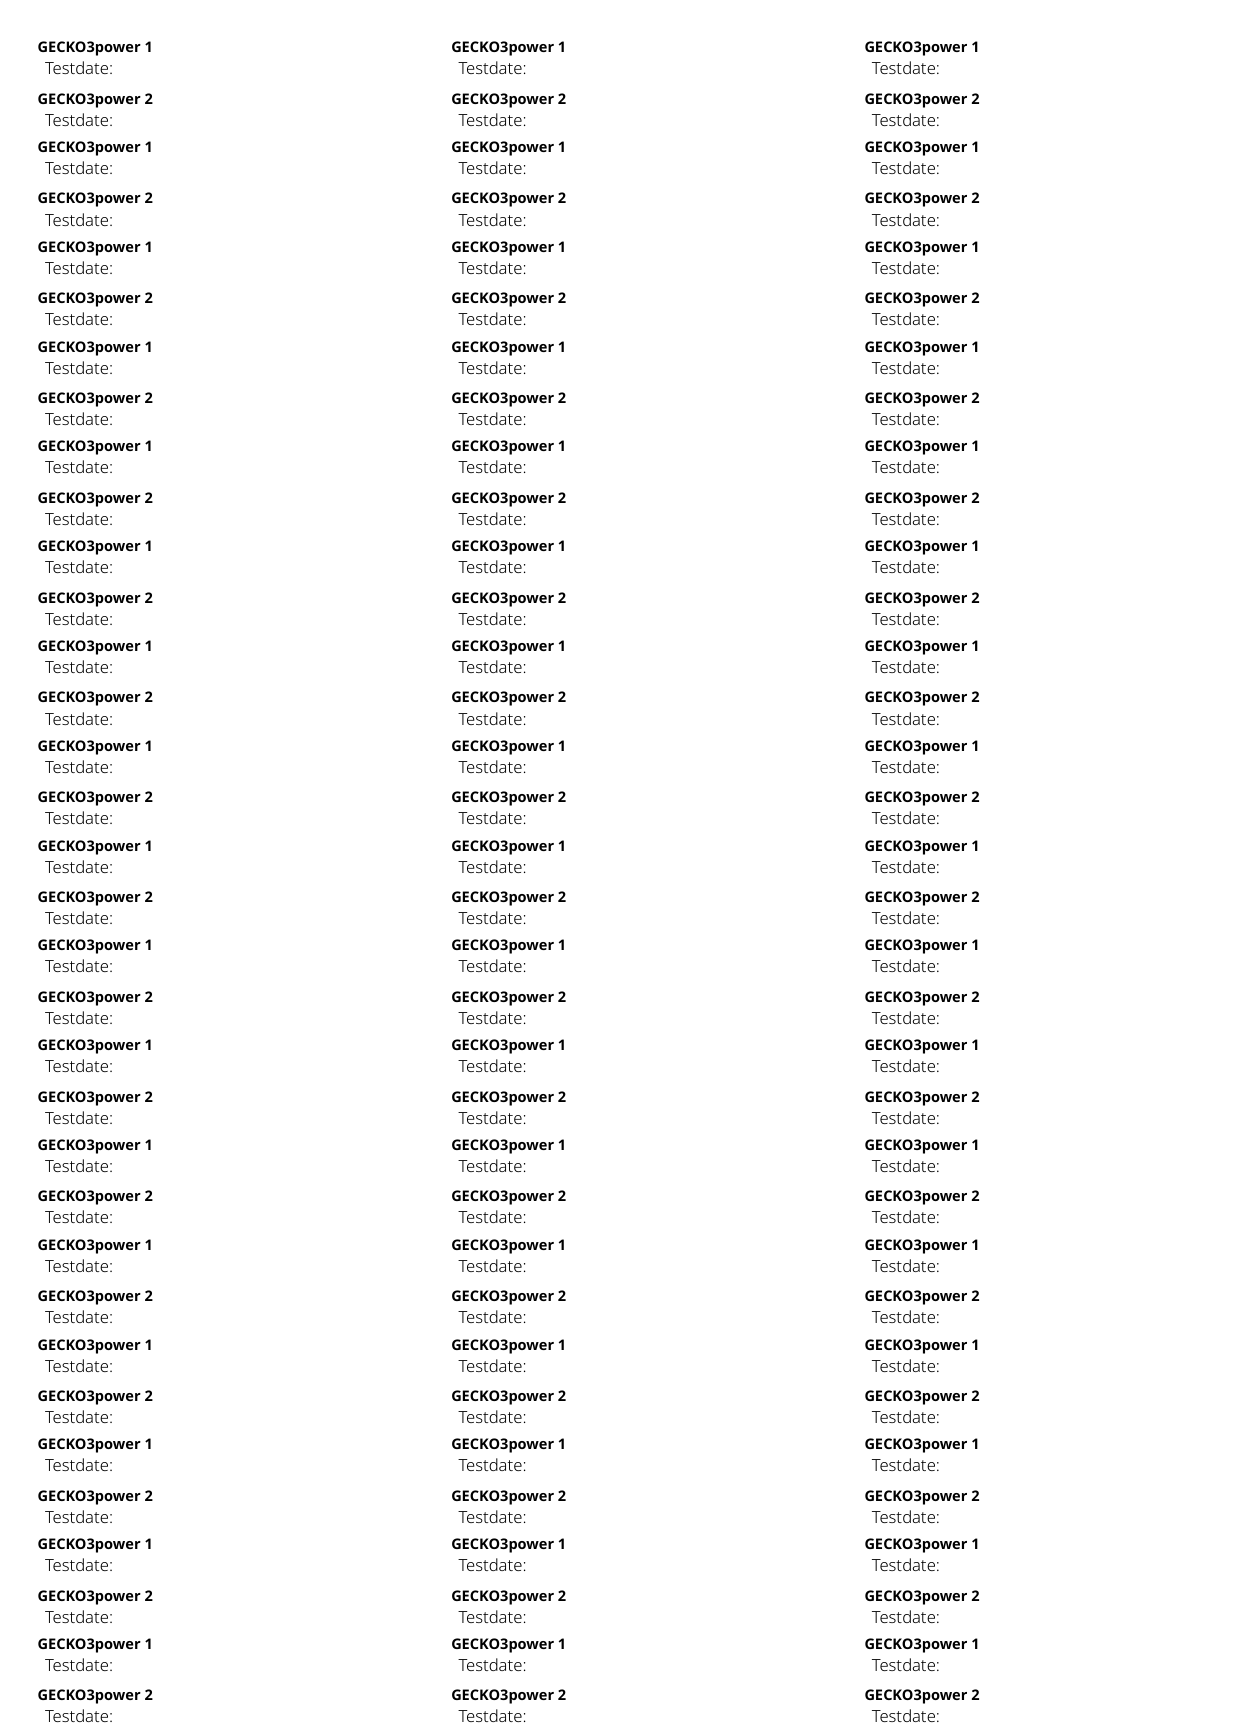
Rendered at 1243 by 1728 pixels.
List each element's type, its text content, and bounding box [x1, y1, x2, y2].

subtitle GECKO3power 2 [451, 1486, 827, 1506]
text Testdate: [872, 1454, 1240, 1477]
subtitle GECKO3power 1 [451, 835, 827, 855]
subtitle GECKO3power 2 [451, 687, 827, 707]
text Testdate: [872, 257, 1240, 279]
text Testdate: [45, 108, 413, 128]
subtitle GECKO3power 1 [864, 935, 1240, 955]
subtitle GECKO3power 2 [37, 388, 413, 408]
subtitle GECKO3power 2 [37, 1386, 413, 1406]
subtitle GECKO3power 1 [37, 1035, 413, 1055]
subtitle GECKO3power 2 [37, 1286, 413, 1306]
text Testdate: [872, 1007, 1240, 1026]
subtitle GECKO3power 1 [451, 636, 827, 656]
text Testdate: [458, 707, 827, 727]
text Testdate: [458, 607, 827, 627]
subtitle GECKO3power 1 [864, 1434, 1240, 1454]
text Testdate: [458, 508, 827, 527]
subtitle GECKO3power 2 [451, 88, 827, 108]
text Testdate: [872, 707, 1240, 727]
text Testdate: [872, 157, 1240, 179]
subtitle GECKO3power 2 [864, 488, 1240, 508]
text Testdate: [45, 456, 413, 479]
text Testdate: [458, 1354, 827, 1377]
text Testdate: [872, 1055, 1240, 1078]
subtitle GECKO3power 2 [37, 488, 413, 508]
subtitle GECKO3power 2 [864, 687, 1240, 707]
subtitle GECKO3power 1 [451, 137, 827, 157]
text Testdate: [458, 756, 827, 778]
subtitle GECKO3power 1 [864, 436, 1240, 456]
subtitle GECKO3power 2 [451, 488, 827, 508]
subtitle GECKO3power 2 [451, 288, 827, 308]
text Testdate: [458, 356, 827, 379]
subtitle GECKO3power 2 [37, 288, 413, 308]
subtitle GECKO3power 2 [451, 188, 827, 208]
subtitle GECKO3power 1 [451, 436, 827, 456]
text Testdate: [458, 456, 827, 479]
subtitle GECKO3power 2 [864, 1286, 1240, 1306]
text Testdate: [872, 456, 1240, 479]
text Testdate: [45, 1406, 413, 1425]
text Testdate: [45, 1554, 413, 1577]
subtitle GECKO3power 2 [864, 587, 1240, 607]
subtitle GECKO3power 2 [451, 1286, 827, 1306]
subtitle GECKO3power 2 [451, 987, 827, 1007]
subtitle GECKO3power 1 [451, 1035, 827, 1055]
subtitle GECKO3power 1 [864, 137, 1240, 157]
text Testdate: [458, 1254, 827, 1277]
text Testdate: [45, 208, 413, 228]
text Testdate: [45, 508, 413, 527]
subtitle GECKO3power 2 [451, 1086, 827, 1106]
text Testdate: [872, 108, 1240, 128]
subtitle GECKO3power 1 [451, 1534, 827, 1554]
text Testdate: [458, 1206, 827, 1226]
subtitle GECKO3power 1 [451, 336, 827, 356]
subtitle GECKO3power 1 [864, 336, 1240, 356]
text Testdate: [458, 1654, 827, 1676]
text Testdate: [45, 707, 413, 727]
subtitle GECKO3power 1 [864, 1234, 1240, 1254]
text Testdate: [458, 1055, 827, 1078]
subtitle GECKO3power 1 [451, 37, 827, 57]
subtitle GECKO3power 1 [864, 835, 1240, 855]
text Testdate: [45, 1354, 413, 1377]
subtitle GECKO3power 2 [864, 1585, 1240, 1605]
text Testdate: [45, 1605, 413, 1625]
text Testdate: [45, 1254, 413, 1277]
text Testdate: [872, 1206, 1240, 1226]
text Testdate: [45, 607, 413, 627]
subtitle GECKO3power 2 [451, 787, 827, 807]
text Testdate: [872, 1554, 1240, 1577]
text Testdate: [872, 607, 1240, 627]
subtitle GECKO3power 2 [37, 887, 413, 907]
text Testdate: [458, 1605, 827, 1625]
text Testdate: [458, 1506, 827, 1525]
text Testdate: [45, 308, 413, 328]
text Testdate: [45, 955, 413, 978]
subtitle GECKO3power 1 [37, 1234, 413, 1254]
text Testdate: [45, 1055, 413, 1078]
subtitle GECKO3power 1 [37, 137, 413, 157]
subtitle GECKO3power 1 [864, 1534, 1240, 1554]
text Testdate: [458, 855, 827, 878]
text Testdate: [458, 108, 827, 128]
text Testdate: [458, 1406, 827, 1425]
text Testdate: [872, 907, 1240, 926]
text Testdate: [458, 1007, 827, 1026]
text Testdate: [458, 208, 827, 228]
subtitle GECKO3power 2 [37, 1086, 413, 1106]
subtitle GECKO3power 1 [864, 1334, 1240, 1354]
subtitle GECKO3power 2 [864, 1486, 1240, 1506]
text Testdate: [458, 556, 827, 579]
subtitle GECKO3power 2 [451, 1186, 827, 1206]
subtitle GECKO3power 1 [37, 1534, 413, 1554]
text Testdate: [45, 1106, 413, 1126]
text Testdate: [872, 1106, 1240, 1126]
subtitle GECKO3power 2 [864, 388, 1240, 408]
subtitle GECKO3power 1 [451, 1135, 827, 1155]
subtitle GECKO3power 1 [864, 636, 1240, 656]
subtitle GECKO3power 2 [864, 1685, 1240, 1705]
subtitle GECKO3power 2 [864, 887, 1240, 907]
subtitle GECKO3power 2 [864, 288, 1240, 308]
text Testdate: [458, 1306, 827, 1326]
text Testdate: [872, 1605, 1240, 1625]
text Testdate: [872, 1654, 1240, 1676]
subtitle GECKO3power 2 [864, 188, 1240, 208]
subtitle GECKO3power 1 [37, 237, 413, 257]
subtitle GECKO3power 2 [37, 787, 413, 807]
text Testdate: [872, 1354, 1240, 1377]
subtitle GECKO3power 1 [37, 636, 413, 656]
text Testdate: [458, 1705, 827, 1725]
subtitle GECKO3power 2 [864, 987, 1240, 1007]
subtitle GECKO3power 1 [451, 935, 827, 955]
text Testdate: [872, 1506, 1240, 1525]
text Testdate: [45, 257, 413, 279]
text Testdate: [872, 756, 1240, 778]
text Testdate: [458, 907, 827, 926]
subtitle GECKO3power 1 [37, 336, 413, 356]
subtitle GECKO3power 1 [37, 736, 413, 756]
text Testdate: [872, 1705, 1240, 1725]
text Testdate: [45, 356, 413, 379]
subtitle GECKO3power 2 [864, 1086, 1240, 1106]
text Testdate: [872, 955, 1240, 978]
text Testdate: [458, 408, 827, 427]
text Testdate: [45, 1454, 413, 1477]
subtitle GECKO3power 2 [37, 1186, 413, 1206]
subtitle GECKO3power 1 [451, 536, 827, 556]
text Testdate: [458, 57, 827, 80]
subtitle GECKO3power 2 [451, 887, 827, 907]
text Testdate: [872, 308, 1240, 328]
text Testdate: [45, 157, 413, 179]
subtitle GECKO3power 1 [37, 536, 413, 556]
subtitle GECKO3power 1 [451, 1634, 827, 1654]
text Testdate: [458, 1454, 827, 1477]
text Testdate: [458, 1554, 827, 1577]
text Testdate: [872, 208, 1240, 228]
subtitle GECKO3power 1 [864, 1135, 1240, 1155]
subtitle GECKO3power 1 [37, 37, 413, 57]
text Testdate: [872, 1254, 1240, 1277]
text Testdate: [872, 57, 1240, 80]
subtitle GECKO3power 2 [864, 787, 1240, 807]
text Testdate: [872, 1306, 1240, 1326]
subtitle GECKO3power 2 [864, 1386, 1240, 1406]
subtitle GECKO3power 2 [451, 1685, 827, 1705]
subtitle GECKO3power 1 [451, 736, 827, 756]
subtitle GECKO3power 2 [451, 1585, 827, 1605]
subtitle GECKO3power 2 [451, 1386, 827, 1406]
text Testdate: [45, 855, 413, 878]
text Testdate: [458, 257, 827, 279]
text Testdate: [872, 508, 1240, 527]
text Testdate: [45, 57, 413, 80]
text Testdate: [45, 1506, 413, 1525]
subtitle GECKO3power 1 [37, 436, 413, 456]
text Testdate: [45, 1206, 413, 1226]
subtitle GECKO3power 1 [864, 37, 1240, 57]
subtitle GECKO3power 2 [37, 987, 413, 1007]
subtitle GECKO3power 2 [864, 88, 1240, 108]
subtitle GECKO3power 1 [451, 1434, 827, 1454]
subtitle GECKO3power 1 [37, 1334, 413, 1354]
subtitle GECKO3power 1 [864, 1035, 1240, 1055]
subtitle GECKO3power 1 [37, 835, 413, 855]
text Testdate: [872, 855, 1240, 878]
text Testdate: [45, 1155, 413, 1177]
text Testdate: [458, 955, 827, 978]
text Testdate: [872, 1406, 1240, 1425]
subtitle GECKO3power 2 [37, 1486, 413, 1506]
subtitle GECKO3power 2 [37, 188, 413, 208]
subtitle GECKO3power 1 [37, 1634, 413, 1654]
subtitle GECKO3power 2 [37, 587, 413, 607]
text Testdate: [872, 656, 1240, 678]
subtitle GECKO3power 1 [864, 1634, 1240, 1654]
subtitle GECKO3power 1 [451, 1234, 827, 1254]
subtitle GECKO3power 2 [451, 388, 827, 408]
text Testdate: [45, 807, 413, 827]
subtitle GECKO3power 1 [37, 1135, 413, 1155]
subtitle GECKO3power 1 [451, 1334, 827, 1354]
text Testdate: [458, 807, 827, 827]
subtitle GECKO3power 2 [451, 587, 827, 607]
text Testdate: [872, 356, 1240, 379]
subtitle GECKO3power 2 [37, 687, 413, 707]
text Testdate: [45, 756, 413, 778]
text Testdate: [45, 1007, 413, 1026]
text Testdate: [872, 556, 1240, 579]
text Testdate: [45, 656, 413, 678]
subtitle GECKO3power 2 [37, 88, 413, 108]
subtitle GECKO3power 1 [37, 1434, 413, 1454]
subtitle GECKO3power 1 [864, 237, 1240, 257]
text Testdate: [45, 1306, 413, 1326]
subtitle GECKO3power 2 [37, 1585, 413, 1605]
text Testdate: [872, 408, 1240, 427]
subtitle GECKO3power 1 [37, 935, 413, 955]
text Testdate: [872, 1155, 1240, 1177]
text Testdate: [45, 408, 413, 427]
text Testdate: [45, 1705, 413, 1725]
subtitle GECKO3power 2 [864, 1186, 1240, 1206]
subtitle GECKO3power 1 [451, 237, 827, 257]
text Testdate: [45, 1654, 413, 1676]
subtitle GECKO3power 1 [864, 536, 1240, 556]
subtitle GECKO3power 1 [864, 736, 1240, 756]
text Testdate: [45, 556, 413, 579]
text Testdate: [872, 807, 1240, 827]
text Testdate: [458, 1155, 827, 1177]
text Testdate: [458, 157, 827, 179]
text Testdate: [458, 308, 827, 328]
text Testdate: [45, 907, 413, 926]
text Testdate: [458, 1106, 827, 1126]
subtitle GECKO3power 2 [37, 1685, 413, 1705]
text Testdate: [458, 656, 827, 678]
